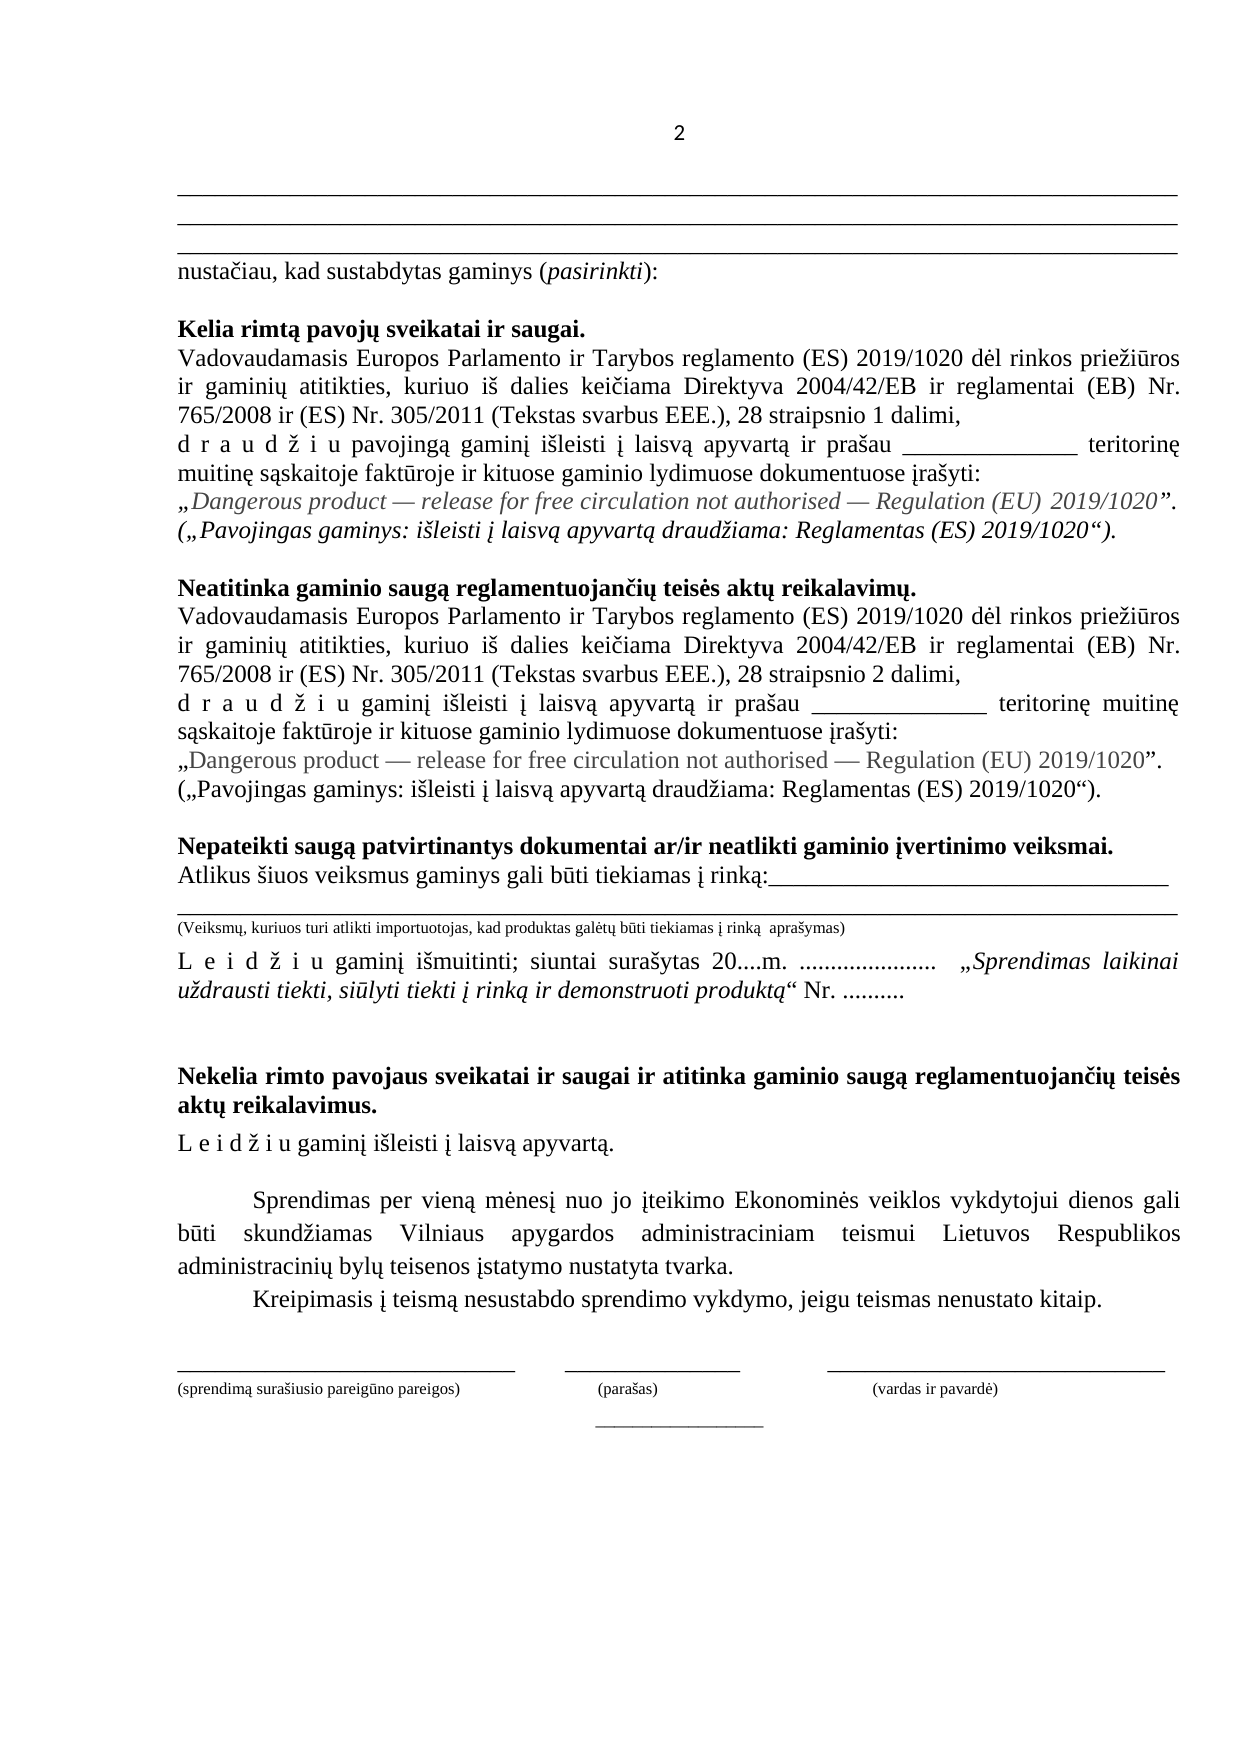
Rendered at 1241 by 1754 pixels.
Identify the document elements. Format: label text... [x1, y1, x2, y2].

text Vadovaudamasis Europos Parlamento ir Tarybos reglamento (ES) 2019/1020 dėl rinkos priežiūros ir gaminių atitikties, kuriuo iš dalies keičiama Direktyva 2004/42/EB ir reglamentai (EB) Nr. 765/2008 ir (ES) Nr. 305/2011 (Tekstas svarbus EEE.), 28 straipsnio 1 dalimi, [177, 343, 1181, 429]
text Vadovaudamasis Europos Parlamento ir Tarybos reglamento (ES) 2019/1020 dėl rinkos priežiūros ir gaminių atitikties, kuriuo iš dalies keičiama Direktyva 2004/42/EB ir reglamentai (EB) Nr. 765/2008 ir (ES) Nr. 305/2011 (Tekstas svarbus EEE.), 28 straipsnio 2 dalimi, [177, 601, 1181, 688]
text L e i d ž i u gaminį išmuitinti; siuntai surašytas 20....m. ...................... „Sprendimas laikinai uždrausti tiekti, siūlyti tiekti į rinką ir demonstruoti produktą“ Nr. .......... [177, 946, 1181, 1004]
text Kreipimasis į teismą nesustabdo sprendimo vykdymo, jeigu teismas nenustato kitaip. [177, 1284, 1181, 1313]
text d r a u d ž i u pavojingą gaminį išleisti į laisvą apyvartą ir prašau ______________ teritorinę muitinę sąskaitoje faktūroje ir kituose gaminio lydimuose dokumentuose įrašyti: [177, 429, 1181, 486]
text L e i d ž i u gaminį išleisti į laisvą apyvartą. [177, 1119, 1181, 1156]
text Sprendimas per vieną mėnesį nuo jo įteikimo Ekonominės veiklos vykdytojui dienos gali būti skundžiamas Vilniaus apygardos administraciniam teismui Lietuvos Respublikos administracinių bylų teisenos įstatymo nustatyta tvarka. [177, 1185, 1181, 1280]
text (sprendimą surašiusio pareigūno pareigos) (parašas) (vardas ir pavardė) [177, 1375, 1181, 1408]
text ________________________________________________________________________________ [177, 889, 1181, 918]
text „Dangerous product — release for free circulation not authorised — Regulation (EU) 2019/1020”. [177, 486, 1181, 515]
text („Pavojingas gaminys: išleisti į laisvą apyvartą draudžiama: Reglamentas (ES) 2019/1020“). [177, 774, 1181, 803]
text __________________ [177, 1408, 1181, 1442]
text Nepateikti saugą patvirtinantys dokumentai ar/ir neatlikti gaminio įvertinimo veiksmai. [177, 831, 1181, 860]
text ___________________________ ______________ ___________________________ [177, 1346, 1181, 1375]
text („Pavojingas gaminys: išleisti į laisvą apyvartą draudžiama: Reglamentas (ES) 2019/1020“). [177, 515, 1181, 544]
text (Veiksmų, kuriuos turi atlikti importuotojas, kad produktas galėtų būti tiekiamas į rinką aprašymas) [177, 918, 1181, 946]
text ________________________________________________________________________________________________________________________________________________________________________________________________________________________________________________ [177, 170, 1181, 256]
text Neatitinka gaminio saugą reglamentuojančių teisės aktų reikalavimų. [177, 573, 1181, 601]
text nustačiau, kad sustabdytas gaminys (pasirinkti): [177, 256, 1181, 285]
text d r a u d ž i u gaminį išleisti į laisvą apyvartą ir prašau ______________ teritorinę muitinę sąskaitoje faktūroje ir kituose gaminio lydimuose dokumentuose įrašyti: [177, 688, 1181, 745]
text Nekelia rimto pavojaus sveikatai ir saugai ir atitinka gaminio saugą reglamentuojančių teisės aktų reikalavimus. [177, 1061, 1181, 1119]
text Kelia rimtą pavojų sveikatai ir saugai. [177, 314, 1181, 343]
text „Dangerous product — release for free circulation not authorised — Regulation (EU) 2019/1020”. [177, 745, 1181, 774]
text Atlikus šiuos veiksmus gaminys gali būti tiekiamas į rinką:________________________________ [177, 860, 1181, 889]
